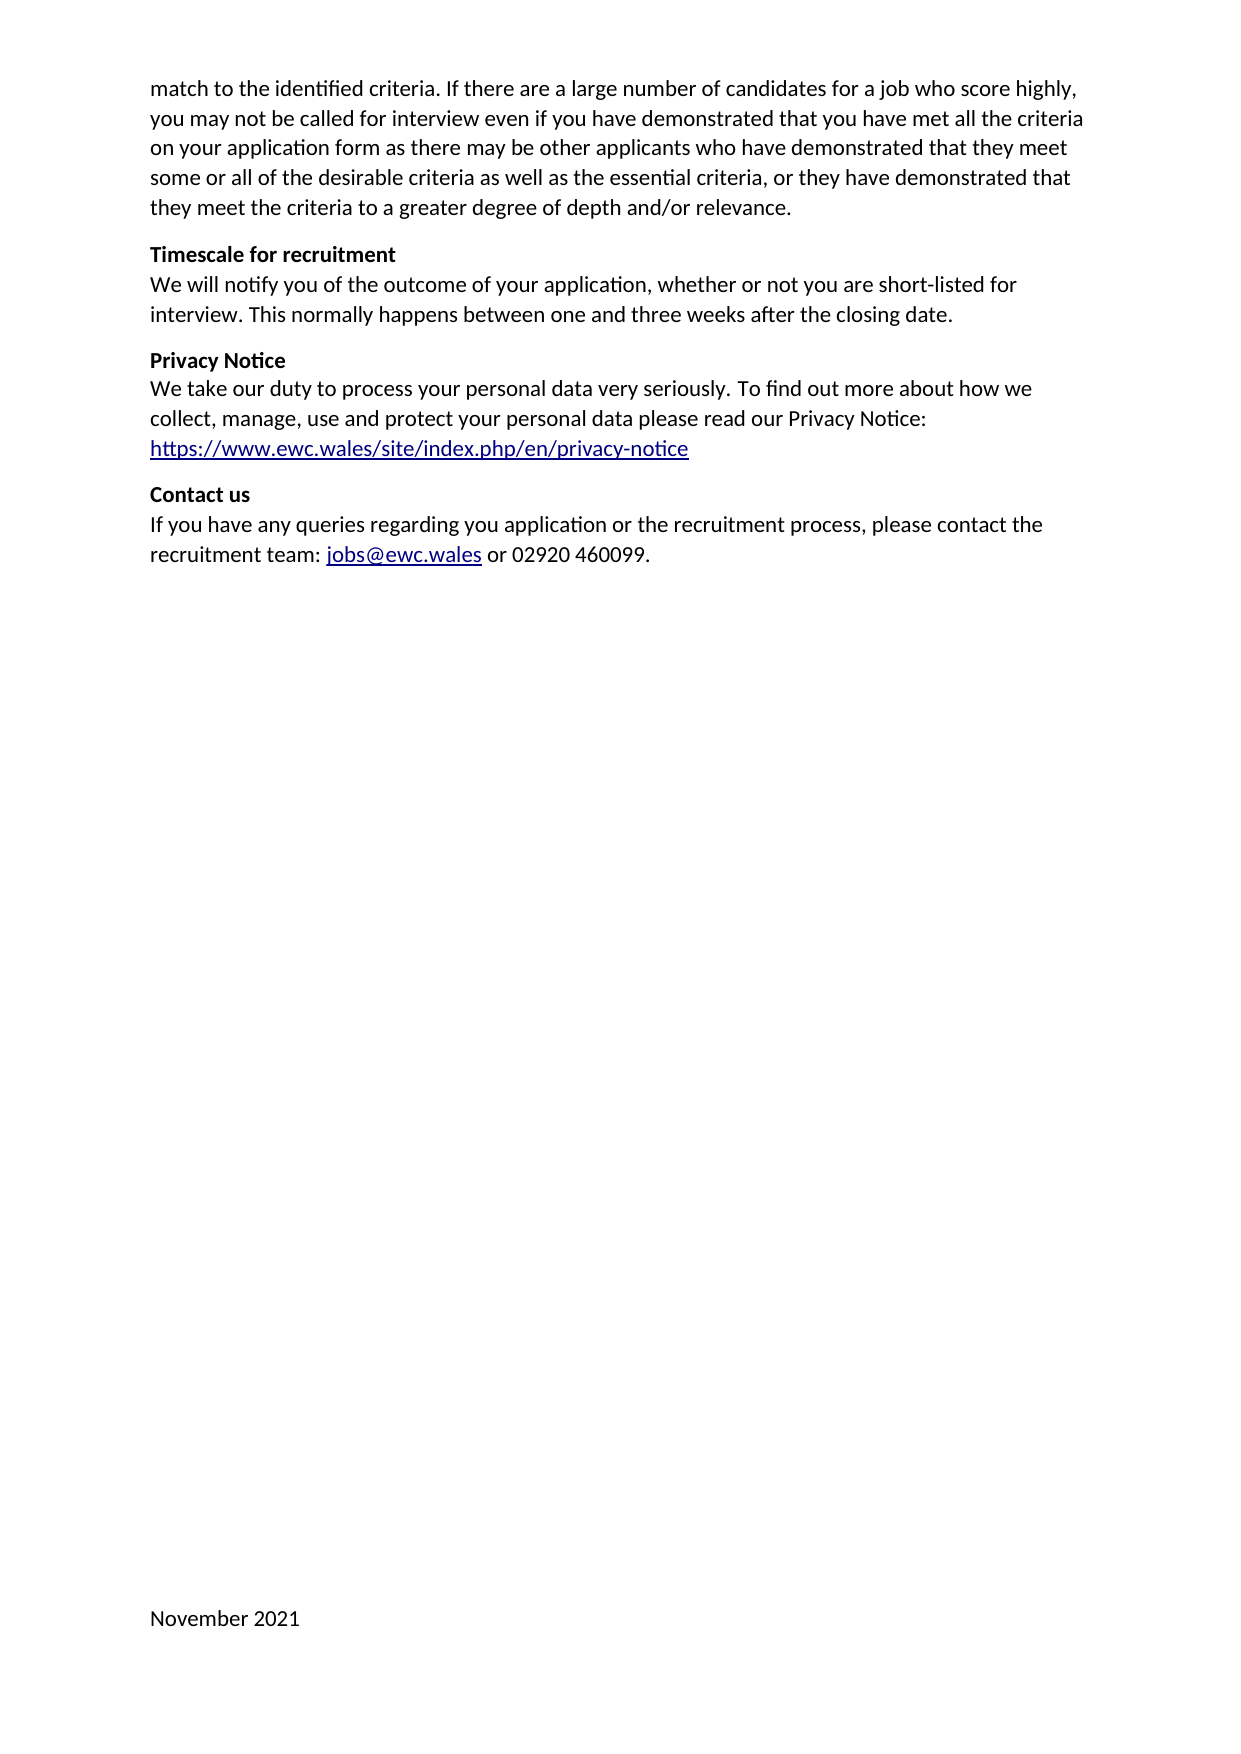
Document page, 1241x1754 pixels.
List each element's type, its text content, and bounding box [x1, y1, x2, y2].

text We take our duty to process your personal data very seriously. To find out more about how we collect, manage, use and protect your personal data please read our Privacy Notice: https://www.ewc.wales/site/index.php/en/privacy-notice [150, 374, 1090, 462]
text Privacy Notice [150, 346, 1090, 374]
text Timescale for recruitment [150, 240, 1090, 268]
text If you have any queries regarding you application or the recruitment process, please contact the recruitment team: jobs@ewc.wales or 02920 460099. [150, 511, 1090, 568]
text Contact us [150, 481, 1090, 509]
text match to the identified criteria. If there are a large number of candidates for a job who score highly, you may not be called for interview even if you have demonstrated that you have met all the criteria on your application form as there may be other applicants who have demonstrated that they meet some or all of the desirable criteria as well as the essential criteria, or they have demonstrated that they meet the criteria to a greater degree of depth and/or relevance. [150, 74, 1090, 221]
text We will notify you of the outcome of your application, whether or not you are short-listed for interview. This normally happens between one and three weeks after the closing date. [150, 270, 1090, 328]
